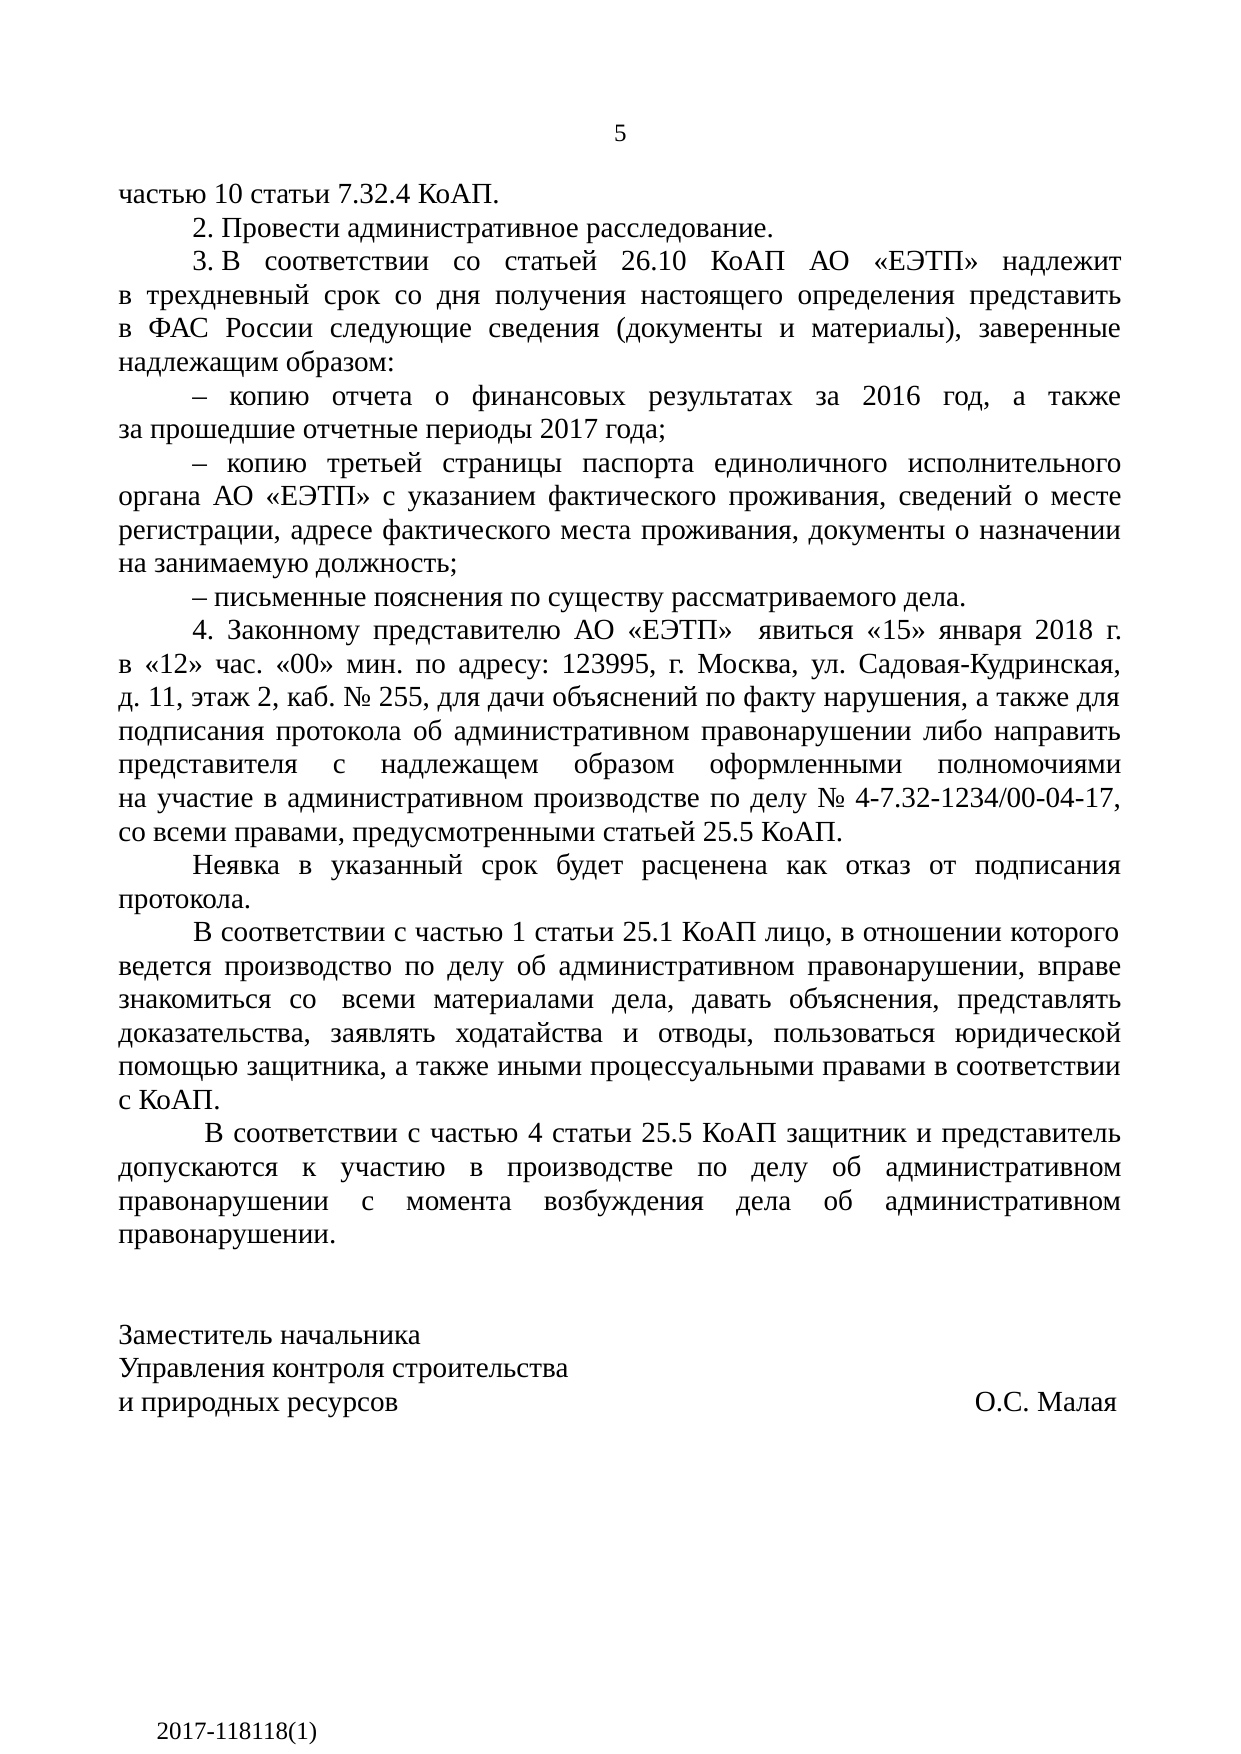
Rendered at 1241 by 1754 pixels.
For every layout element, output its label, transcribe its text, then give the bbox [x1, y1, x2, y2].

text Неявка в указанный срок будет расценена как отказ от подписания протокола. [118, 847, 1122, 914]
text и природных ресурсов О.С. Малая [118, 1384, 1122, 1417]
text В соответствии с частью 4 статьи 25.5 КоАП защитник и представитель допускаются к участию в производстве по делу об административном правонарушении с момента возбуждения дела об административном правонарушении. [118, 1116, 1122, 1250]
text – копию третьей страницы паспорта единоличного исполнительного органа АО «ЕЭТП» с указанием фактического проживания, сведений о месте регистрации, адресе фактического места проживания, документы о назначении на занимаемую должность; [118, 445, 1122, 579]
text В соответствии с частью 1 статьи 25.1 КоАП лицо, в отношении которого ведется производство по делу об административном правонарушении, вправе знакомиться со всеми материалами дела, давать объяснения, представлять доказательства, заявлять ходатайства и отводы, пользоваться юридической помощью защитника, а также иными процессуальными правами в соответствии с КоАП. [118, 914, 1122, 1116]
text – письменные пояснения по существу рассматриваемого дела. [118, 579, 1122, 612]
text частью 10 статьи 7.32.4 КоАП. [118, 176, 1122, 210]
text 2. Провести административное расследование. [118, 210, 1122, 243]
text 4. Законному представителю АО «ЕЭТП» явиться «15» января 2018 г. в «12» час. «00» мин. по адресу: 123995, г. Москва, ул. Садовая-Кудринская, д. 11, этаж 2, каб. № 255, для дачи объяснений по факту нарушения, а также для подписания протокола об административном правонарушении либо направить представителя с надлежащем образом оформленными полномочиями на участие в административном производстве по делу № 4-7.32-1234/00-04-17, со всеми правами, предусмотренными статьей 25.5 КоАП. [118, 612, 1122, 847]
text Управления контроля строительства [118, 1350, 1122, 1384]
text – копию отчета о финансовых результатах за 2016 год, а также за прошедшие отчетные периоды 2017 года; [118, 378, 1122, 445]
text Заместитель начальника [118, 1317, 1122, 1350]
text 3. В соответствии со статьей 26.10 КоАП АО «ЕЭТП» надлежит в трехдневный срок со дня получения настоящего определения представить в ФАС России следующие сведения (документы и материалы), заверенные надлежащим образом: [118, 243, 1122, 378]
